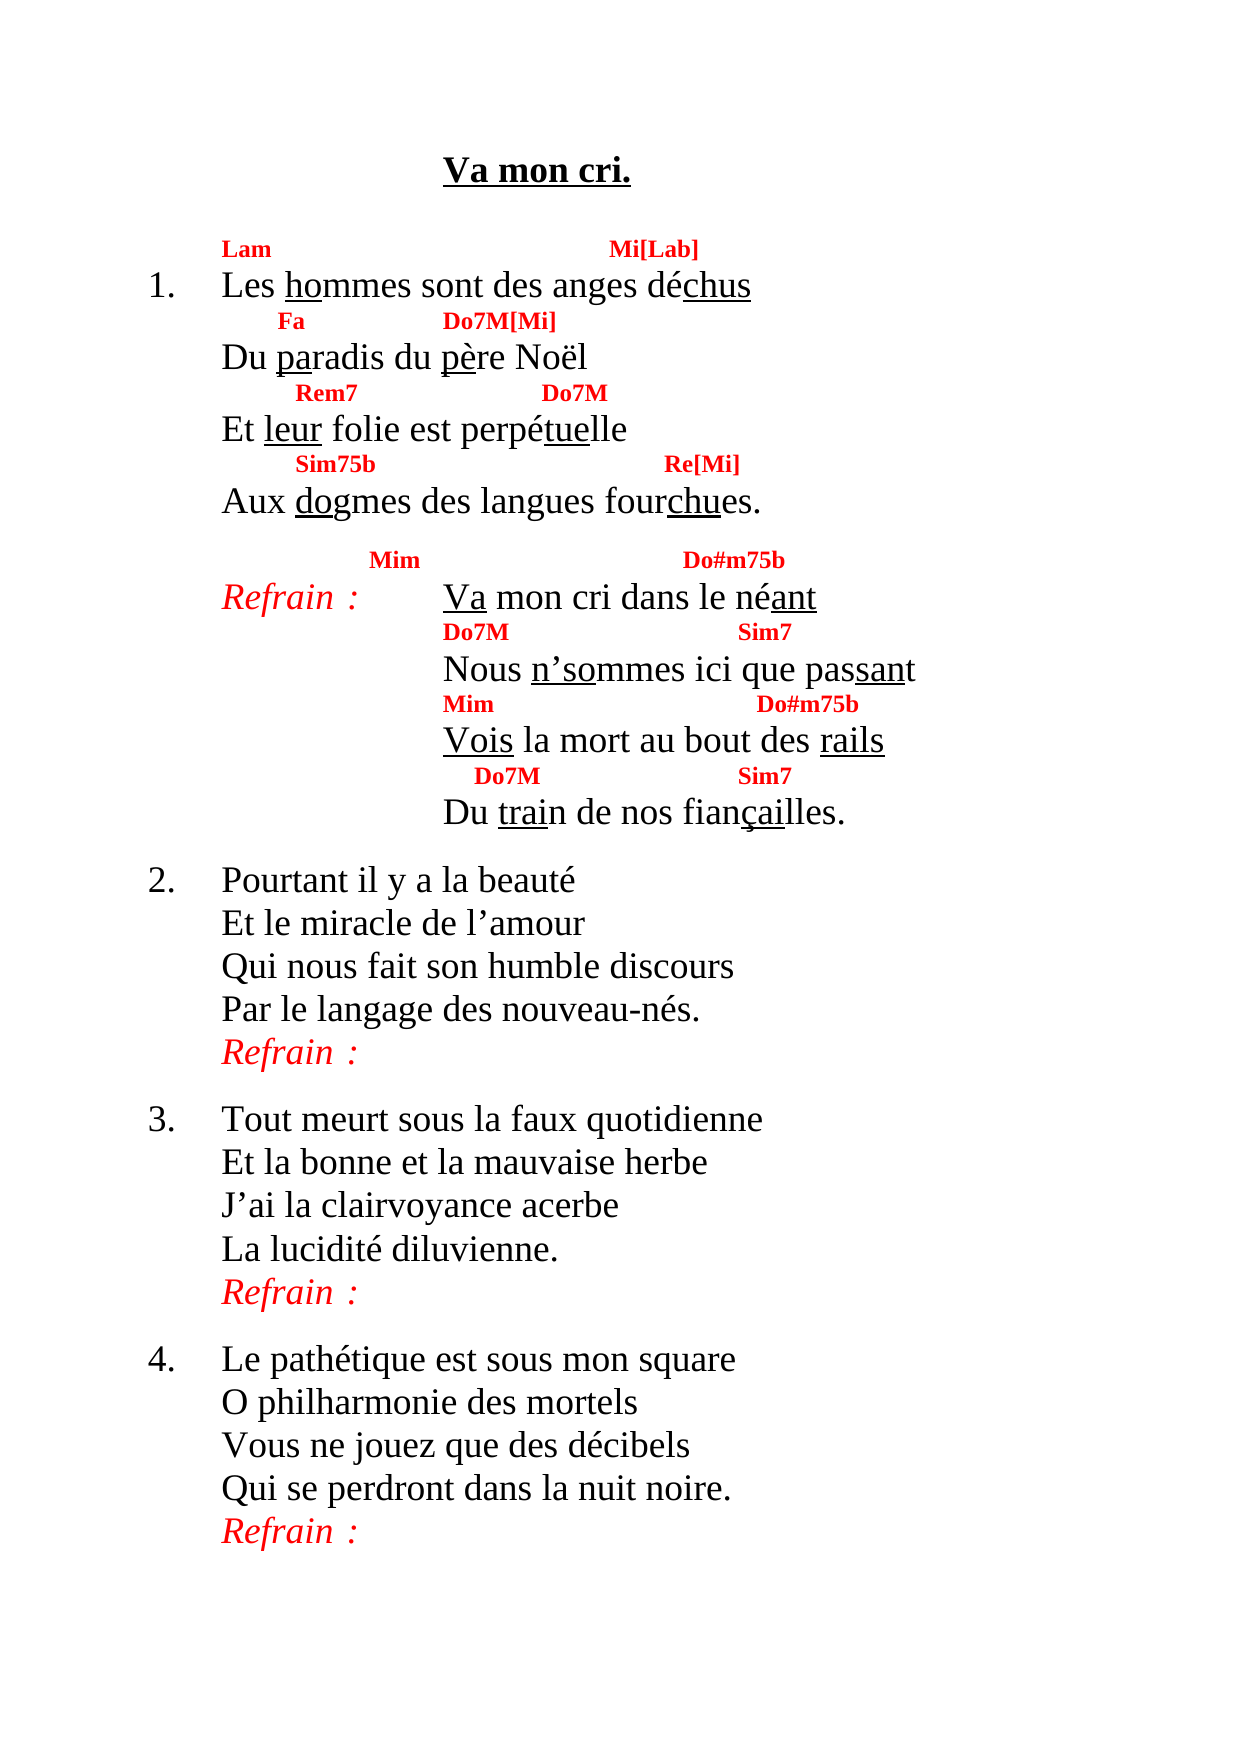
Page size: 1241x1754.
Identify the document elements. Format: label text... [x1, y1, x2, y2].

subtitle Lam Mi[Lab] [148, 234, 1093, 263]
list Le pathétique est sous mon square [148, 1336, 1093, 1379]
list Tout meurt sous la faux quotidienne [148, 1097, 1093, 1140]
text Refrain : [221, 1509, 1093, 1552]
subtitle Mim Do#m75b [148, 545, 1093, 574]
text J’ai la clairvoyance acerbe [221, 1183, 1093, 1226]
text Du train de nos fiançailles. [148, 790, 1093, 833]
text Do7M Sim7 [148, 761, 1093, 790]
text Et le miracle de l’amour [221, 900, 1093, 943]
subtitle Fa Do7M[Mi] [221, 306, 1093, 334]
text Refrain : Va mon cri dans le néant [148, 574, 1093, 617]
subtitle Mim Do#m75b [369, 689, 1093, 718]
subtitle Do7M Sim7 [148, 617, 1093, 646]
text Par le langage des nouveau-nés. [221, 986, 1093, 1029]
text Et leur folie est perpétuelle [221, 406, 1093, 449]
text Du paradis du père Noël [221, 334, 1093, 378]
text Et la bonne et la mauvaise herbe [221, 1140, 1093, 1183]
list Pourtant il y a la beauté [148, 857, 1093, 900]
subtitle Sim75b Re[Mi] [221, 449, 1093, 478]
text Qui nous fait son humble discours [221, 943, 1093, 986]
text Va mon cri. [148, 148, 1093, 191]
text Qui se perdront dans la nuit noire. [221, 1466, 1093, 1509]
text La lucidité diluvienne. [221, 1226, 1093, 1269]
text O philharmonie des mortels [221, 1379, 1093, 1423]
text Refrain : [221, 1029, 1093, 1073]
text Vous ne jouez que des décibels [221, 1423, 1093, 1466]
text Refrain : [221, 1269, 1093, 1312]
list Les hommes sont des anges déchus [148, 263, 1093, 306]
text Aux dogmes des langues fourchues. [221, 478, 1093, 521]
subtitle Rem7 Do7M [221, 378, 1093, 406]
subtitle Vois la mort au bout des rails [148, 718, 1093, 761]
text Nous n’sommes ici que passant [148, 646, 1093, 689]
